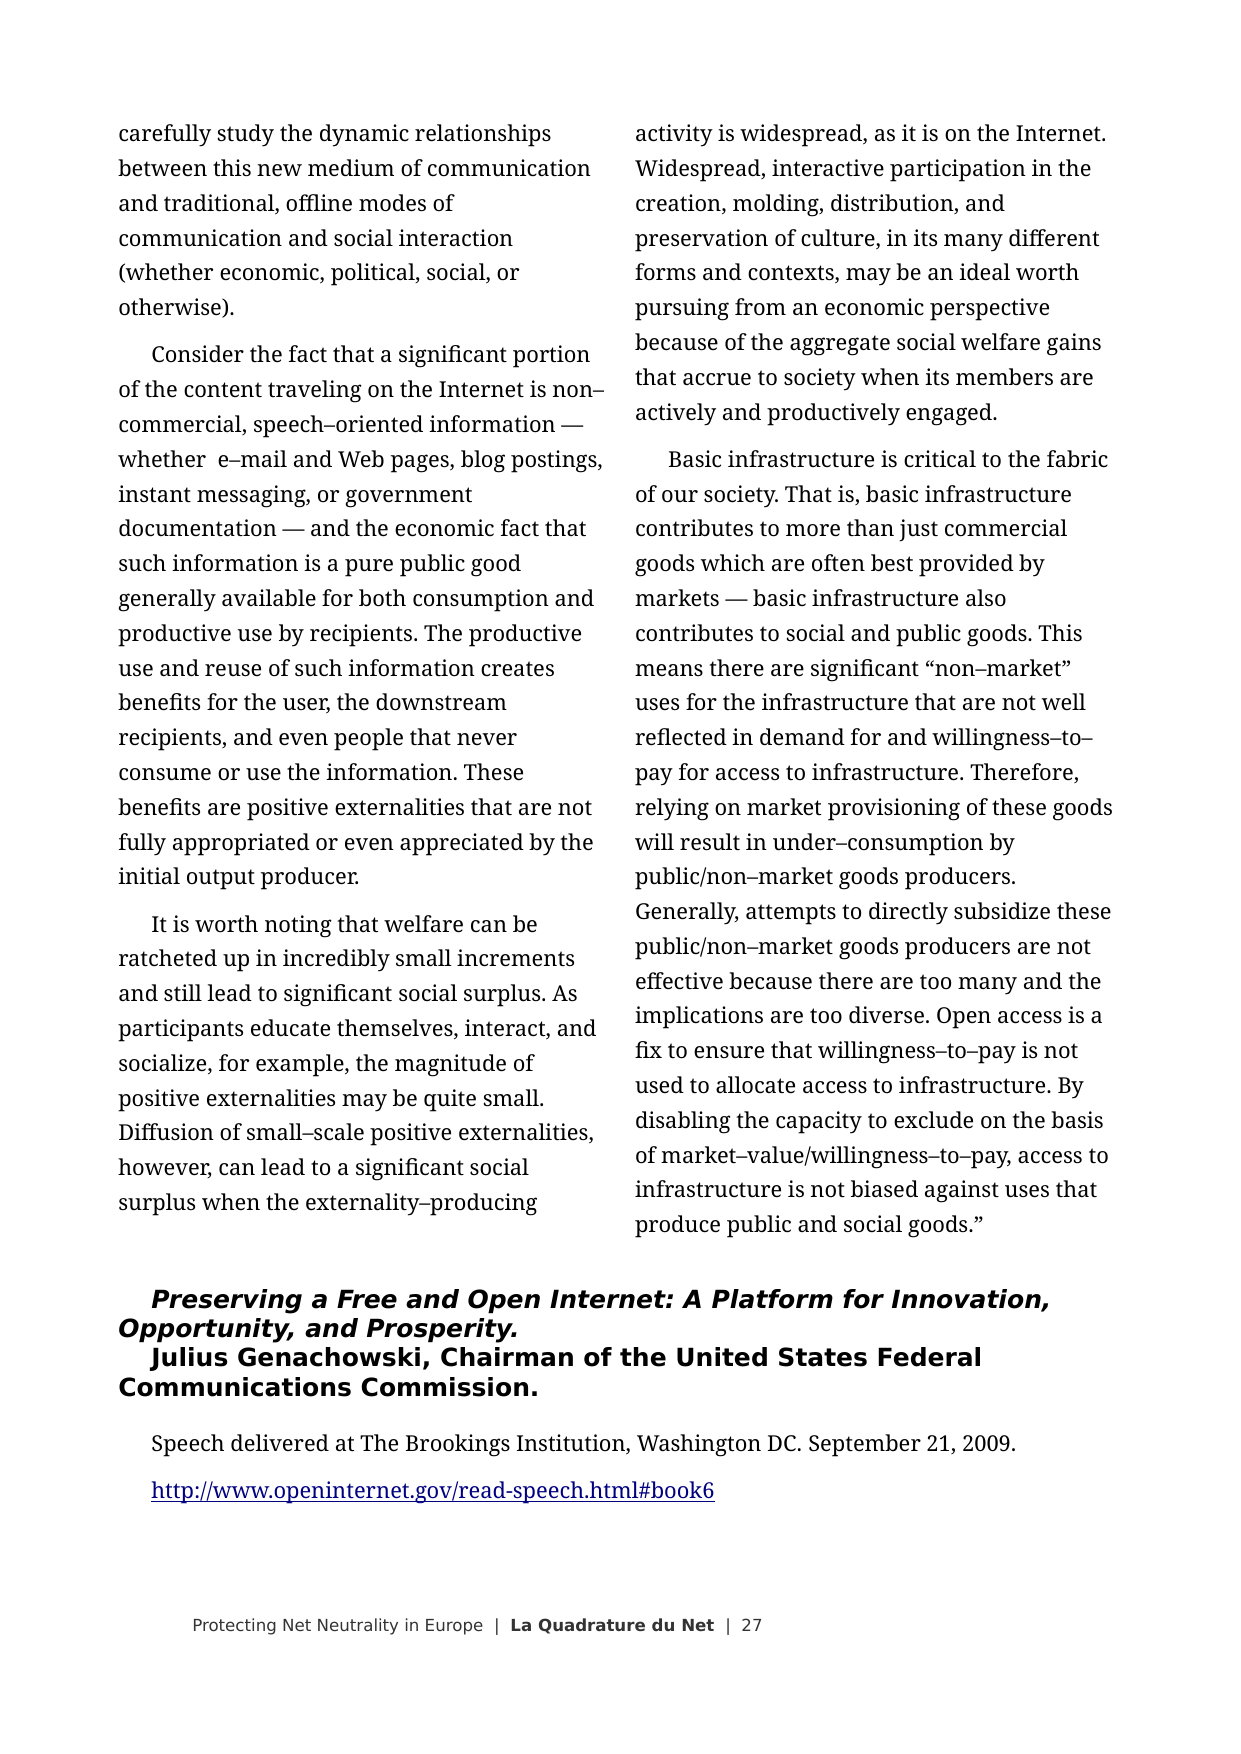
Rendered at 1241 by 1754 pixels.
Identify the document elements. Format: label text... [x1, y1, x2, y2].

text Basic infrastructure is critical to the fabric of our society. That is, basic infrastructure contributes to more than just commercial goods which are often best provided by markets — basic infrastructure also contributes to social and public goods. This means there are significant “non–market” uses for the infrastructure that are not well reflected in demand for and willingness–to–pay for access to infrastructure. Therefore, relying on market provisioning of these goods will result in under–consumption by public/non–market goods producers. Generally, attempts to directly subsidize these public/non–market goods producers are not effective because there are too many and the implications are too diverse. Open access is a fix to ensure that willingness–to–pay is not used to allocate access to infrastructure. By disabling the capacity to exclude on the basis of market–value/willingness–to–pay, access to infrastructure is not biased against uses that produce public and social goods.” [635, 444, 1122, 1239]
text Speech delivered at The Brookings Institution, Washington DC. September 21, 2009. [118, 1428, 1122, 1458]
text Preserving a Free and Open Internet: A Platform for Innovation, Opportunity, and Prosperity. [118, 1285, 1122, 1343]
text carefully study the dynamic relationships between this new medium of communication and traditional, offline modes of communication and social interaction (whether economic, political, social, or otherwise). [118, 118, 605, 322]
text http://www.openinternet.gov/read-speech.html#book6 [118, 1476, 1122, 1505]
text activity is widespread, as it is on the Internet. Widespread, interactive participation in the creation, molding, distribution, and preservation of culture, in its many different forms and contexts, may be an ideal worth pursuing from an economic perspective because of the aggregate social welfare gains that accrue to society when its members are actively and productively engaged. [635, 118, 1122, 426]
text Julius Genachowski, Chairman of the United States Federal Communications Commission. [118, 1343, 1122, 1402]
text It is worth noting that welfare can be ratcheted up in incredibly small increments and still lead to significant social surplus. As participants educate themselves, interact, and socialize, for example, the magnitude of positive externalities may be quite small. Diffusion of small–scale positive externalities, however, can lead to a significant social surplus when the externality–producing [118, 908, 605, 1217]
text Consider the fact that a significant portion of the content traveling on the Internet is non–commercial, speech–oriented information — whether e–mail and Web pages, blog postings, instant messaging, or government documentation — and the economic fact that such information is a pure public good generally available for both consumption and productive use by recipients. The productive use and reuse of such information creates benefits for the user, the downstream recipients, and even people that never consume or use the information. These benefits are positive externalities that are not fully appropriated or even appreciated by the initial output producer. [118, 339, 605, 891]
